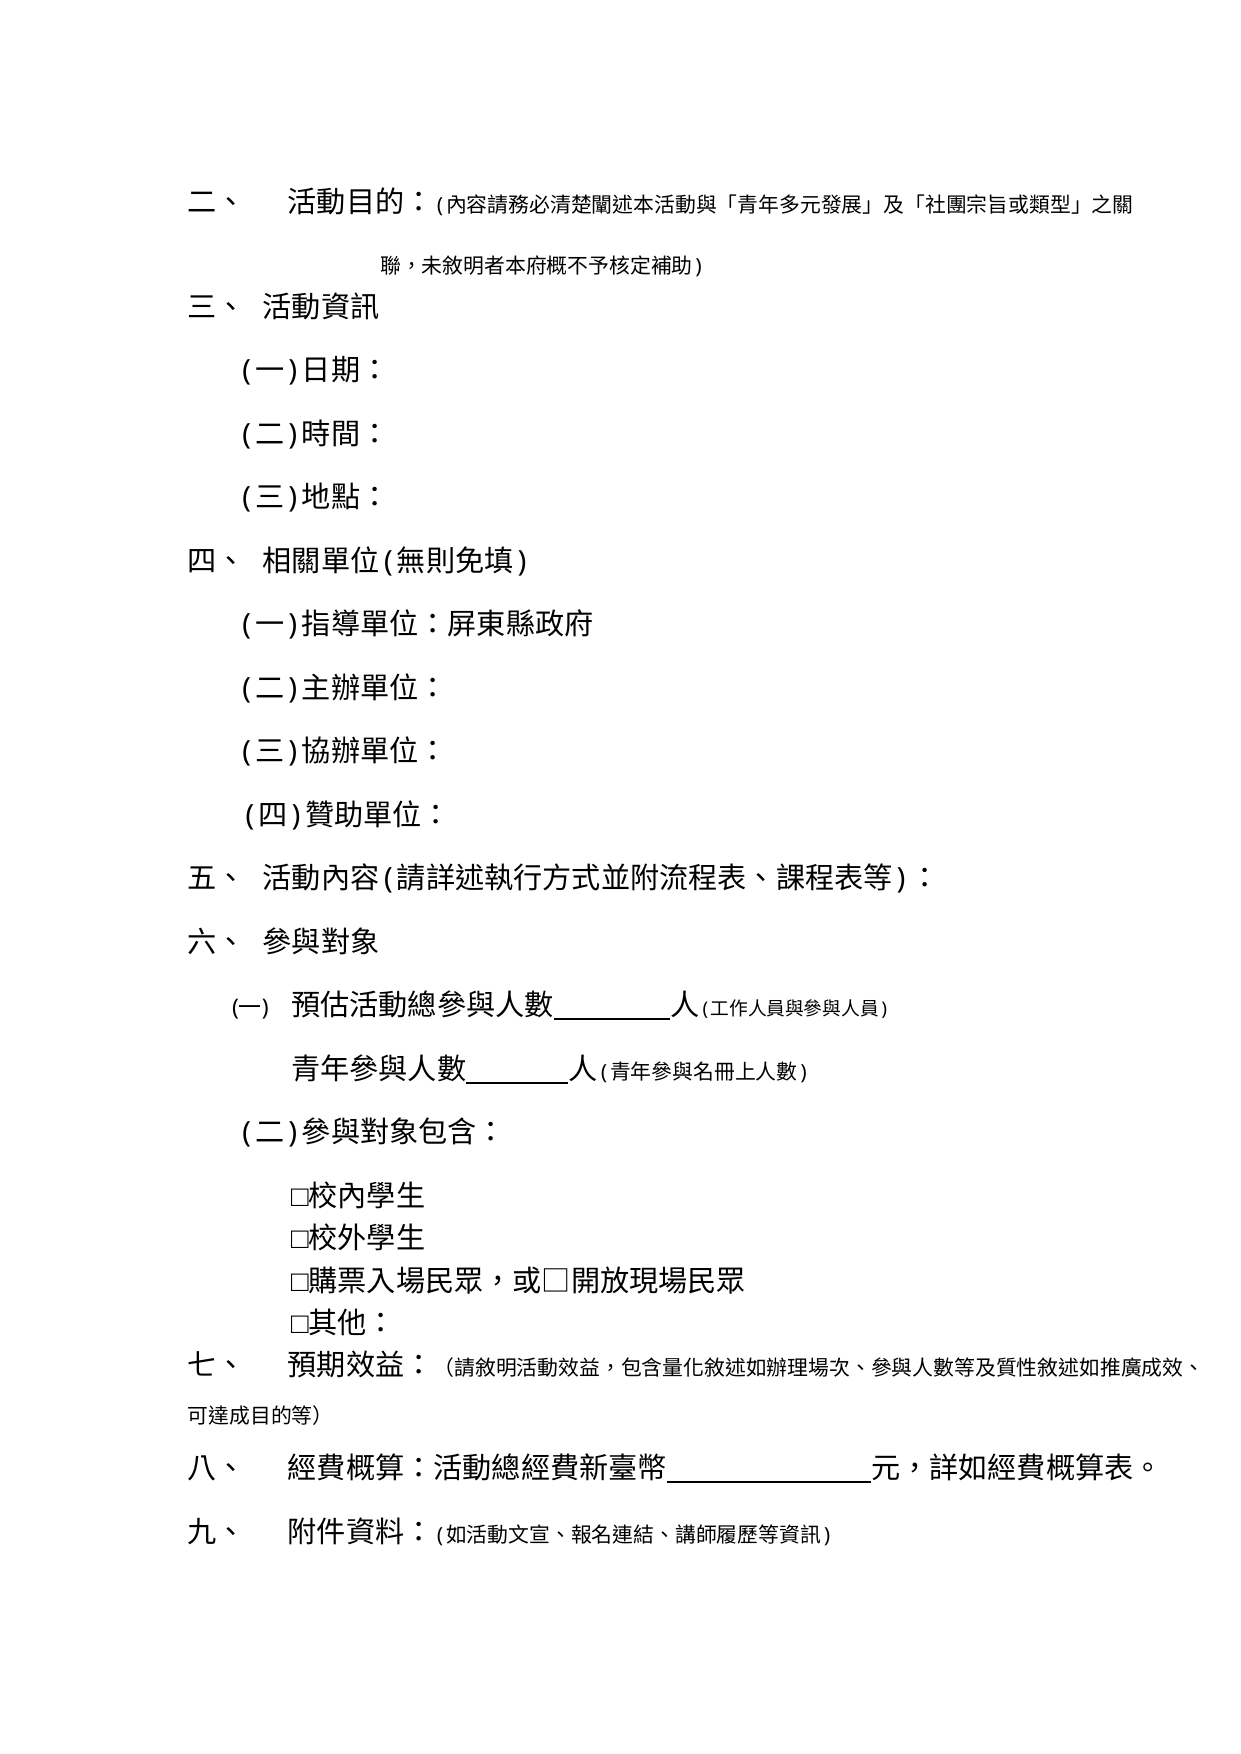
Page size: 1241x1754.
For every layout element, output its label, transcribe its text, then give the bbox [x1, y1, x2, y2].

list 活動內容(請詳述執行方式並附流程表、課程表等)： [187, 855, 1053, 897]
list 活動目的：(內容請務必清楚闡述本活動與「青年多元發展」及「社團宗旨或類型」之關 [187, 158, 1147, 221]
text □校內學生 [291, 1172, 1053, 1215]
list 相關單位(無則免填) [187, 537, 1053, 580]
text (二)主辦單位： [237, 664, 1053, 707]
text (二)參與對象包含： [237, 1109, 1053, 1151]
list 附件資料：(如活動文宣、報名連結、講師履歷等資訊) [187, 1508, 1191, 1550]
list 預估活動總參與人數 人(工作人員與參與人員) [232, 982, 1053, 1024]
text (一)指導單位：屏東縣政府 [237, 601, 1053, 643]
text □購票入場民眾，或□開放現場民眾 [291, 1257, 1053, 1299]
text □校外學生 [291, 1215, 1053, 1257]
text (三)協辦單位： [237, 728, 1053, 770]
list 參與對象 [187, 918, 1053, 961]
text (一)日期： [237, 347, 1053, 389]
text (四)贊助單位： [241, 791, 1053, 834]
text (二)時間： [237, 410, 1053, 453]
list 經費概算：活動總經費新臺幣 元，詳如經費概算表。 [187, 1445, 1191, 1487]
list 活動資訊 [187, 283, 1053, 326]
text □其他： [291, 1299, 1053, 1342]
text 青年參與人數 人(青年參與名冊上人數) [291, 1045, 1053, 1088]
text (三)地點： [237, 474, 1053, 516]
text 聯，未敘明者本府概不予核定補助) [187, 221, 1147, 283]
list 預期效益：（請敘明活動效益，包含量化敘述如辦理場次、參與人數等及質性敘述如推廣成效、可達成目的等） [187, 1342, 1191, 1429]
